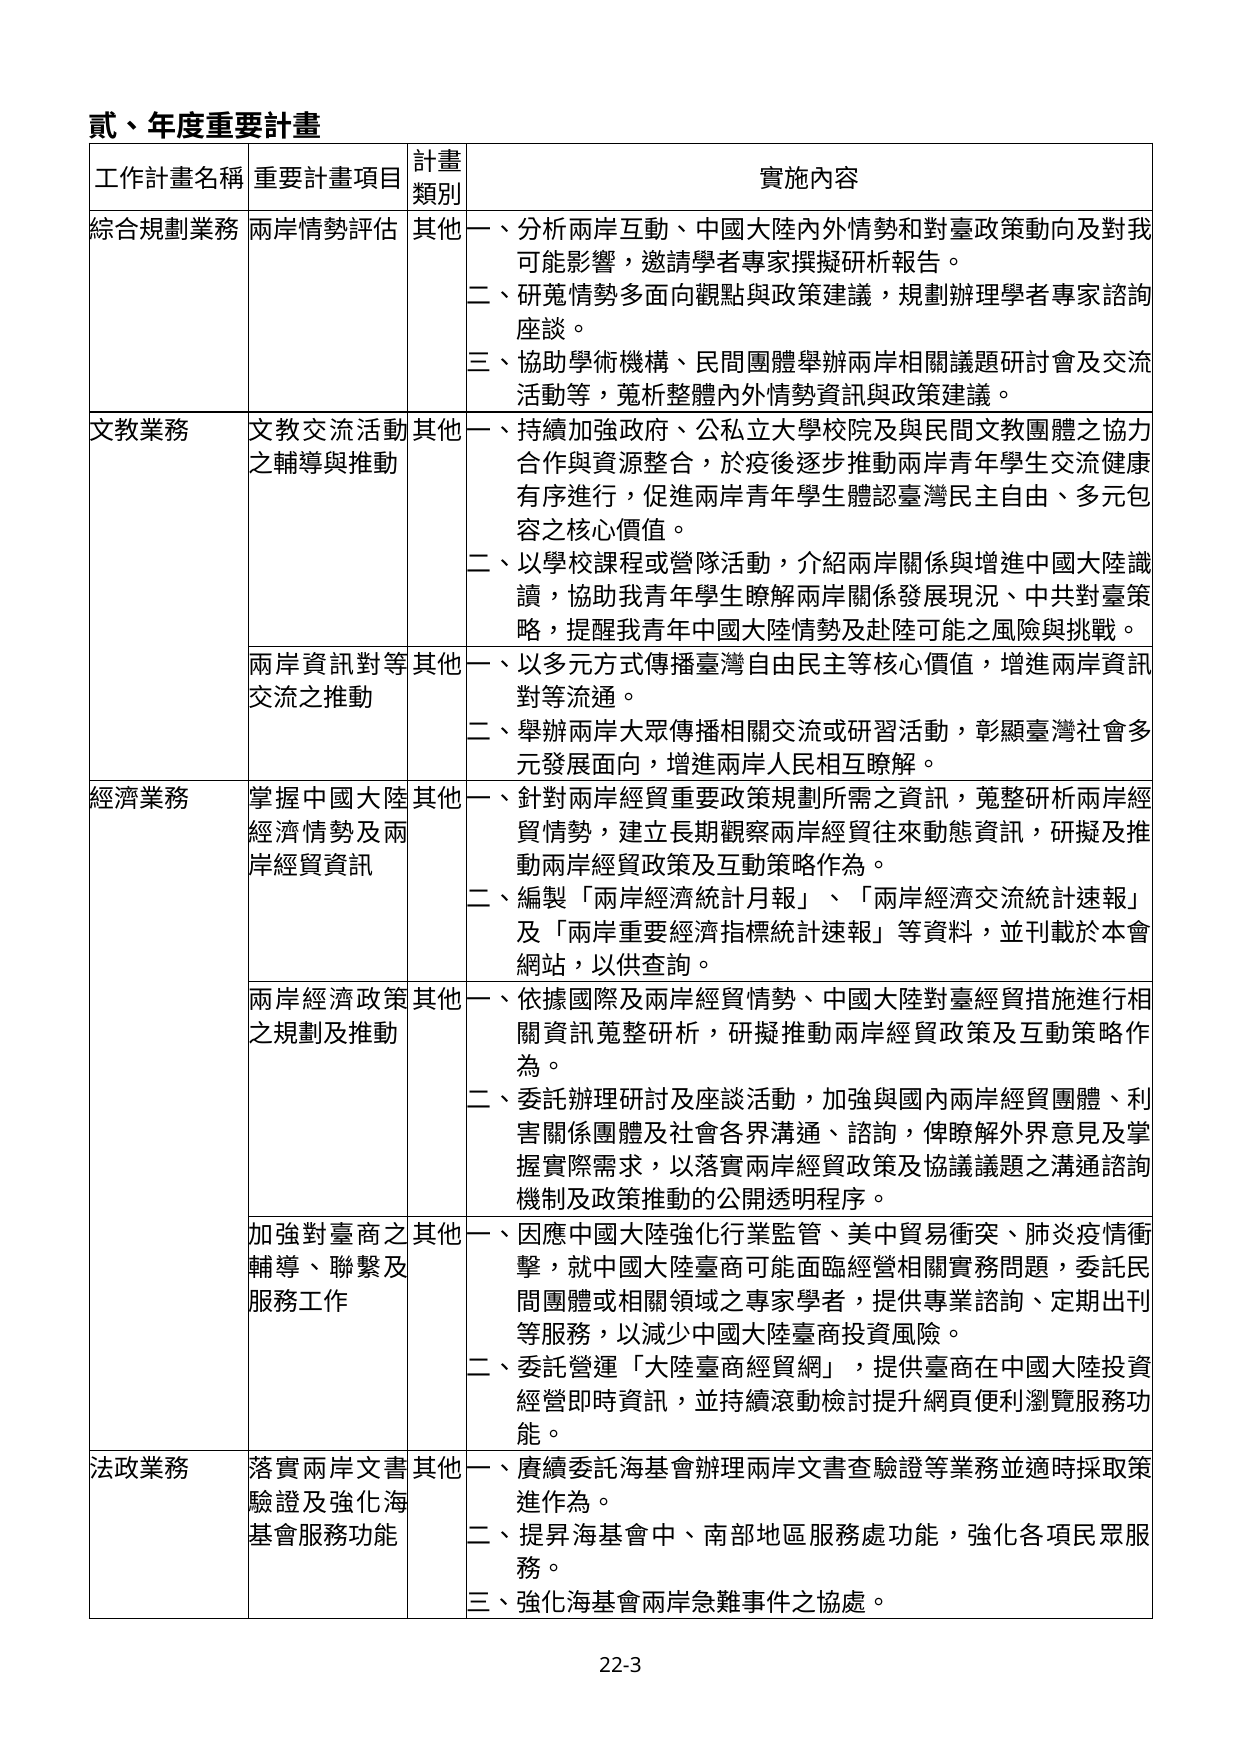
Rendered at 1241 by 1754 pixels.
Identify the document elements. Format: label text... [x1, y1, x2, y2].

table_cell 加強對臺商之輔導、聯繫及服務工作 [249, 1217, 407, 1450]
table_cell 其他 [408, 982, 466, 1216]
table_cell 一、分析兩岸互動、中國大陸內外情勢和對臺政策動向及對我可能影響，邀請學者專家撰擬研析報告。 二、研蒐情勢多面向觀點與政策建議，規劃辦理學者專家諮詢座談。 三、協助學術機構、民間團體舉辦兩岸相關議題研討會及交流活動等，蒐析整體內外情勢資訊與政策建議。 [467, 211, 1152, 411]
table_cell 一、賡續委託海基會辦理兩岸文書查驗證等業務並適時採取策進作為。 二、提昇海基會中、南部地區服務處功能，強化各項民眾服務。 三、強化海基會兩岸急難事件之協處。 [467, 1451, 1152, 1618]
table_cell 其他 [408, 1217, 466, 1450]
table_header 重要計畫項目 [249, 144, 407, 210]
table_cell 落實兩岸文書驗證及強化海基會服務功能 [249, 1451, 407, 1618]
table_cell 其他 [408, 1451, 466, 1618]
table_cell 其他 [408, 781, 466, 981]
table_cell 經濟業務 [90, 781, 248, 1450]
table_cell 兩岸資訊對等交流之推動 [249, 647, 407, 780]
text 貳、年度重要計畫 [88, 109, 1152, 143]
table_cell 文教交流活動之輔導與推動 [249, 413, 407, 646]
table_cell 兩岸情勢評估 [249, 211, 407, 411]
table_cell 一、依據國際及兩岸經貿情勢、中國大陸對臺經貿措施進行相關資訊蒐整研析，研擬推動兩岸經貿政策及互動策略作為。 二、委託辦理研討及座談活動，加強與國內兩岸經貿團體、利害關係團體及社會各界溝通、諮詢，俾瞭解外界意見及掌握實際需求，以落實兩岸經貿政策及協議議題之溝通諮詢機制及政策推動的公開透明程序。 [467, 982, 1152, 1216]
table_cell 一、以多元方式傳播臺灣自由民主等核心價值，增進兩岸資訊對等流通。 二、舉辦兩岸大眾傳播相關交流或研習活動，彰顯臺灣社會多元發展面向，增進兩岸人民相互瞭解。 [467, 647, 1152, 780]
table_cell 其他 [408, 211, 466, 411]
table_cell 法政業務 [90, 1451, 248, 1618]
table_header 計畫類別 [408, 144, 466, 210]
table_cell 一、因應中國大陸強化行業監管、美中貿易衝突、肺炎疫情衝擊，就中國大陸臺商可能面臨經營相關實務問題，委託民間團體或相關領域之專家學者，提供專業諮詢、定期出刊等服務，以減少中國大陸臺商投資風險。 二、委託營運「大陸臺商經貿網」，提供臺商在中國大陸投資經營即時資訊，並持續滾動檢討提升網頁便利瀏覽服務功能。 [467, 1217, 1152, 1450]
table_cell 文教業務 [90, 413, 248, 780]
table_cell 一、針對兩岸經貿重要政策規劃所需之資訊，蒐整研析兩岸經貿情勢，建立長期觀察兩岸經貿往來動態資訊，研擬及推動兩岸經貿政策及互動策略作為。 二、編製「兩岸經濟統計月報」、「兩岸經濟交流統計速報」及「兩岸重要經濟指標統計速報」等資料，並刊載於本會網站，以供查詢。 [467, 781, 1152, 981]
table_header 實施內容 [467, 144, 1152, 210]
table_cell 其他 [408, 413, 466, 646]
table_header 工作計畫名稱 [90, 144, 248, 210]
table_cell 其他 [408, 647, 466, 780]
table_cell 綜合規劃業務 [90, 211, 248, 411]
table_cell 一、持續加強政府、公私立大學校院及與民間文教團體之協力合作與資源整合，於疫後逐步推動兩岸青年學生交流健康有序進行，促進兩岸青年學生體認臺灣民主自由、多元包容之核心價值。 二、以學校課程或營隊活動，介紹兩岸關係與增進中國大陸識讀，協助我青年學生瞭解兩岸關係發展現況、中共對臺策略，提醒我青年中國大陸情勢及赴陸可能之風險與挑戰。 [467, 413, 1152, 646]
table_cell 掌握中國大陸經濟情勢及兩岸經貿資訊 [249, 781, 407, 981]
table_cell 兩岸經濟政策之規劃及推動 [249, 982, 407, 1216]
